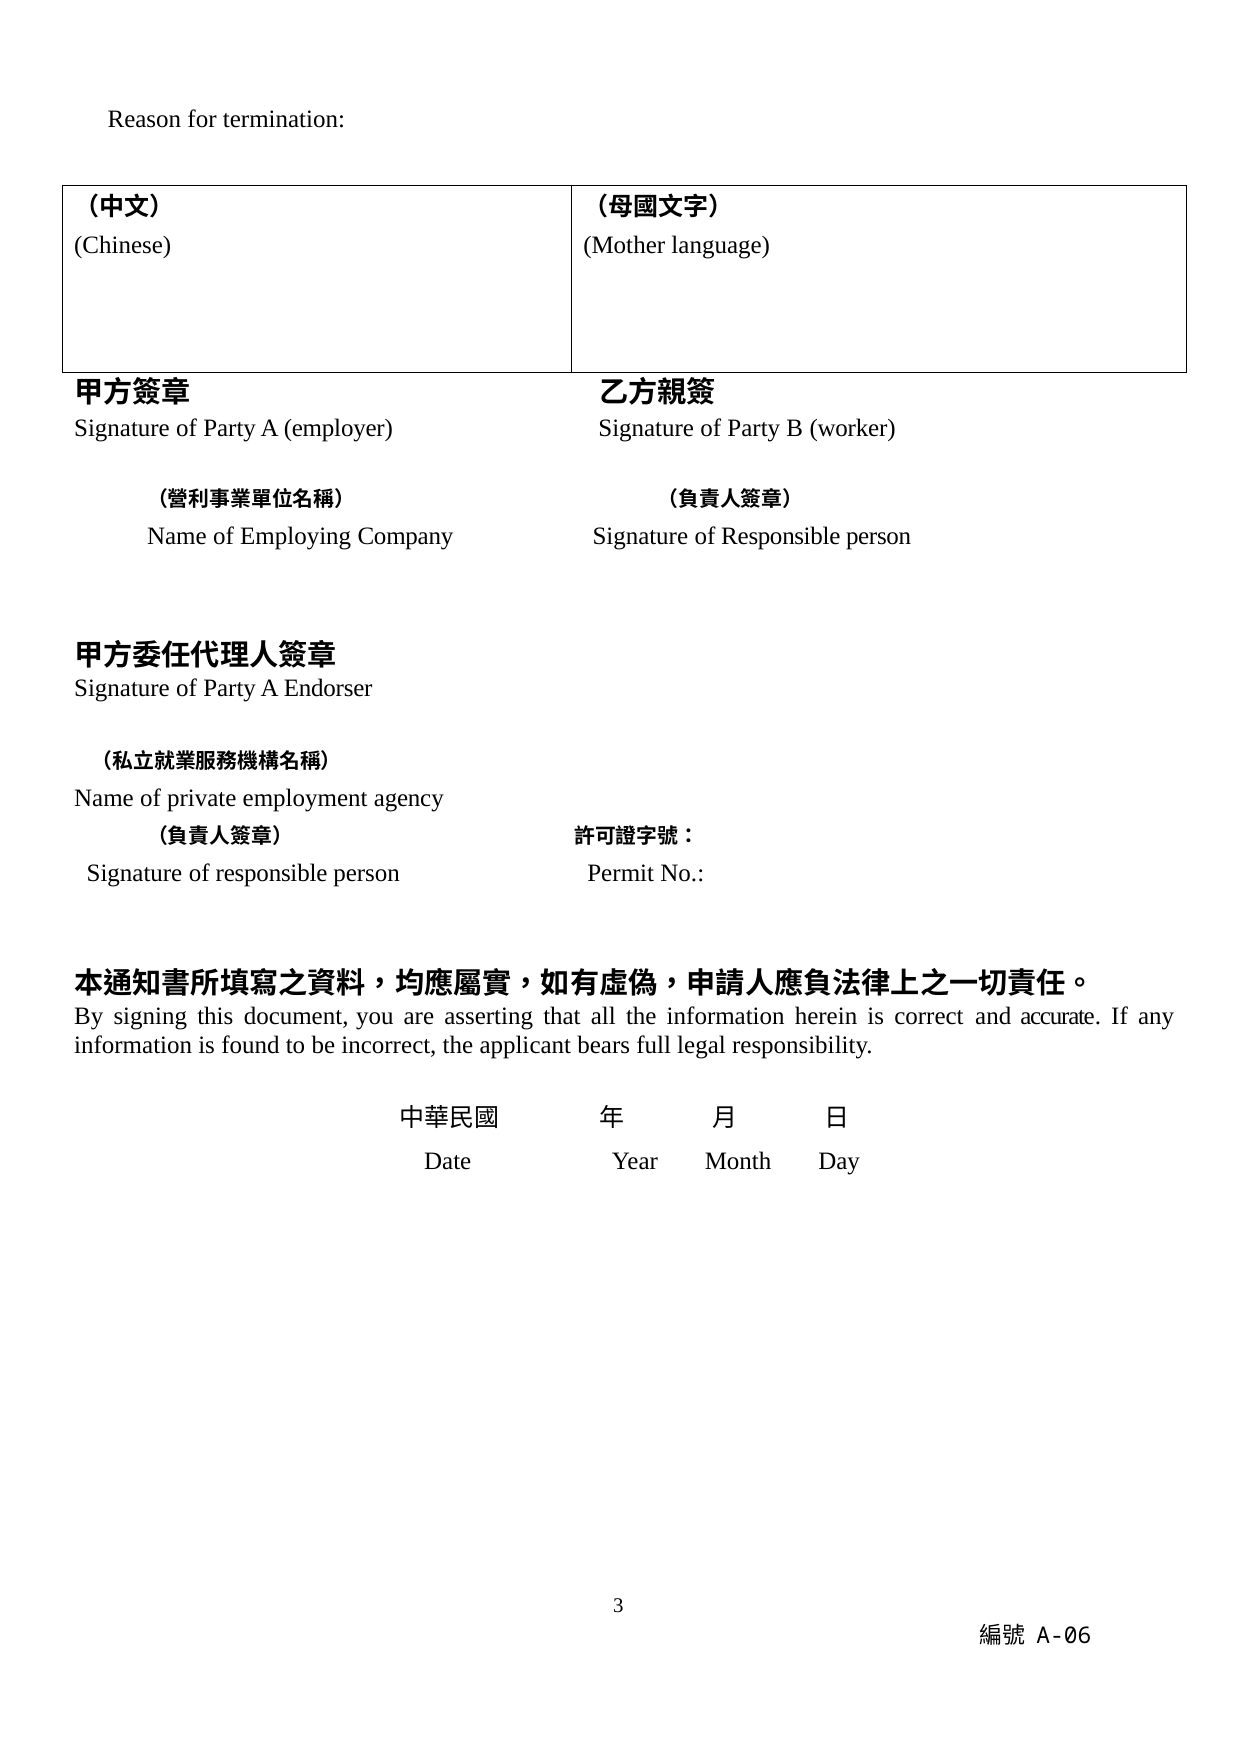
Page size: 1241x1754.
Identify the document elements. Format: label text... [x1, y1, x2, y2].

table_header （母國文字） (Mother language) [572, 186, 1186, 372]
table_header （中文） (Chinese) [63, 186, 571, 372]
table_cell 甲方簽章 乙方親簽 Signature of Party A (employer) Signature of Party B (worker) （營利事業單位名稱） （負責人簽章） Name of Employing Company Signature of Responsible person [63, 373, 1186, 635]
table_cell 甲方委任代理人簽章 Signature of Party A Endorser （私立就業服務機構名稱） Name of private employment agency （負責人簽章） 許可證字號： Signature of responsible person Permit No.: 本通知書所填寫之資料，均應屬實，如有虛偽，申請人應負法律上之一切責任。 By signing this document, you are asserting that all the information herein is correct and accurate. If any information is found to be incorrect, the applicant bears full legal responsibility. 中華民國 年 月 日 Date Year Month Day [63, 635, 1186, 1225]
text Reason for termination: [107, 104, 1128, 132]
